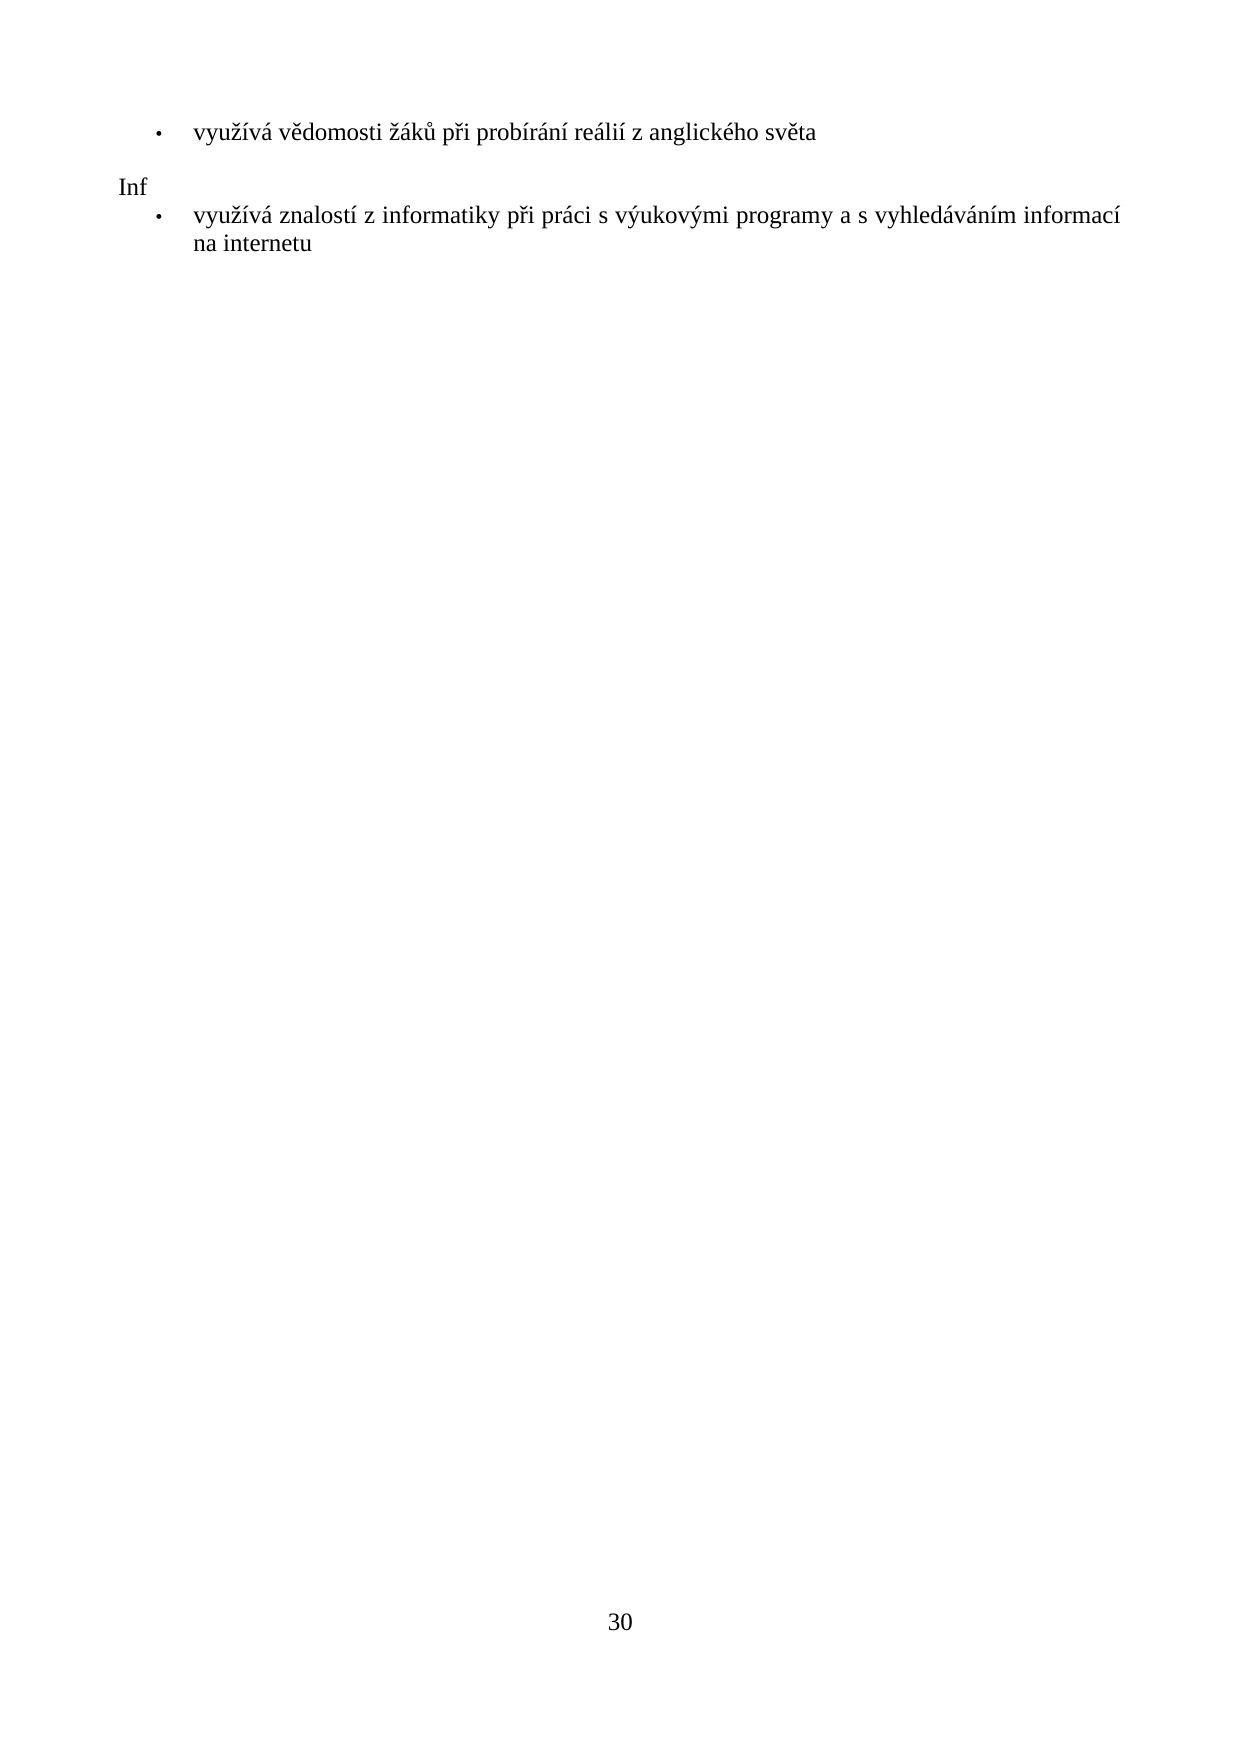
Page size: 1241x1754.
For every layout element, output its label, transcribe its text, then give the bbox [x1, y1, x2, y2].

text Inf [118, 173, 1122, 201]
list využívá znalostí z informatiky při práci s výukovými programy a s vyhledáváním informací na internetu [156, 201, 1122, 257]
list využívá vědomosti žáků při probírání reálií z anglického světa [156, 118, 1122, 146]
